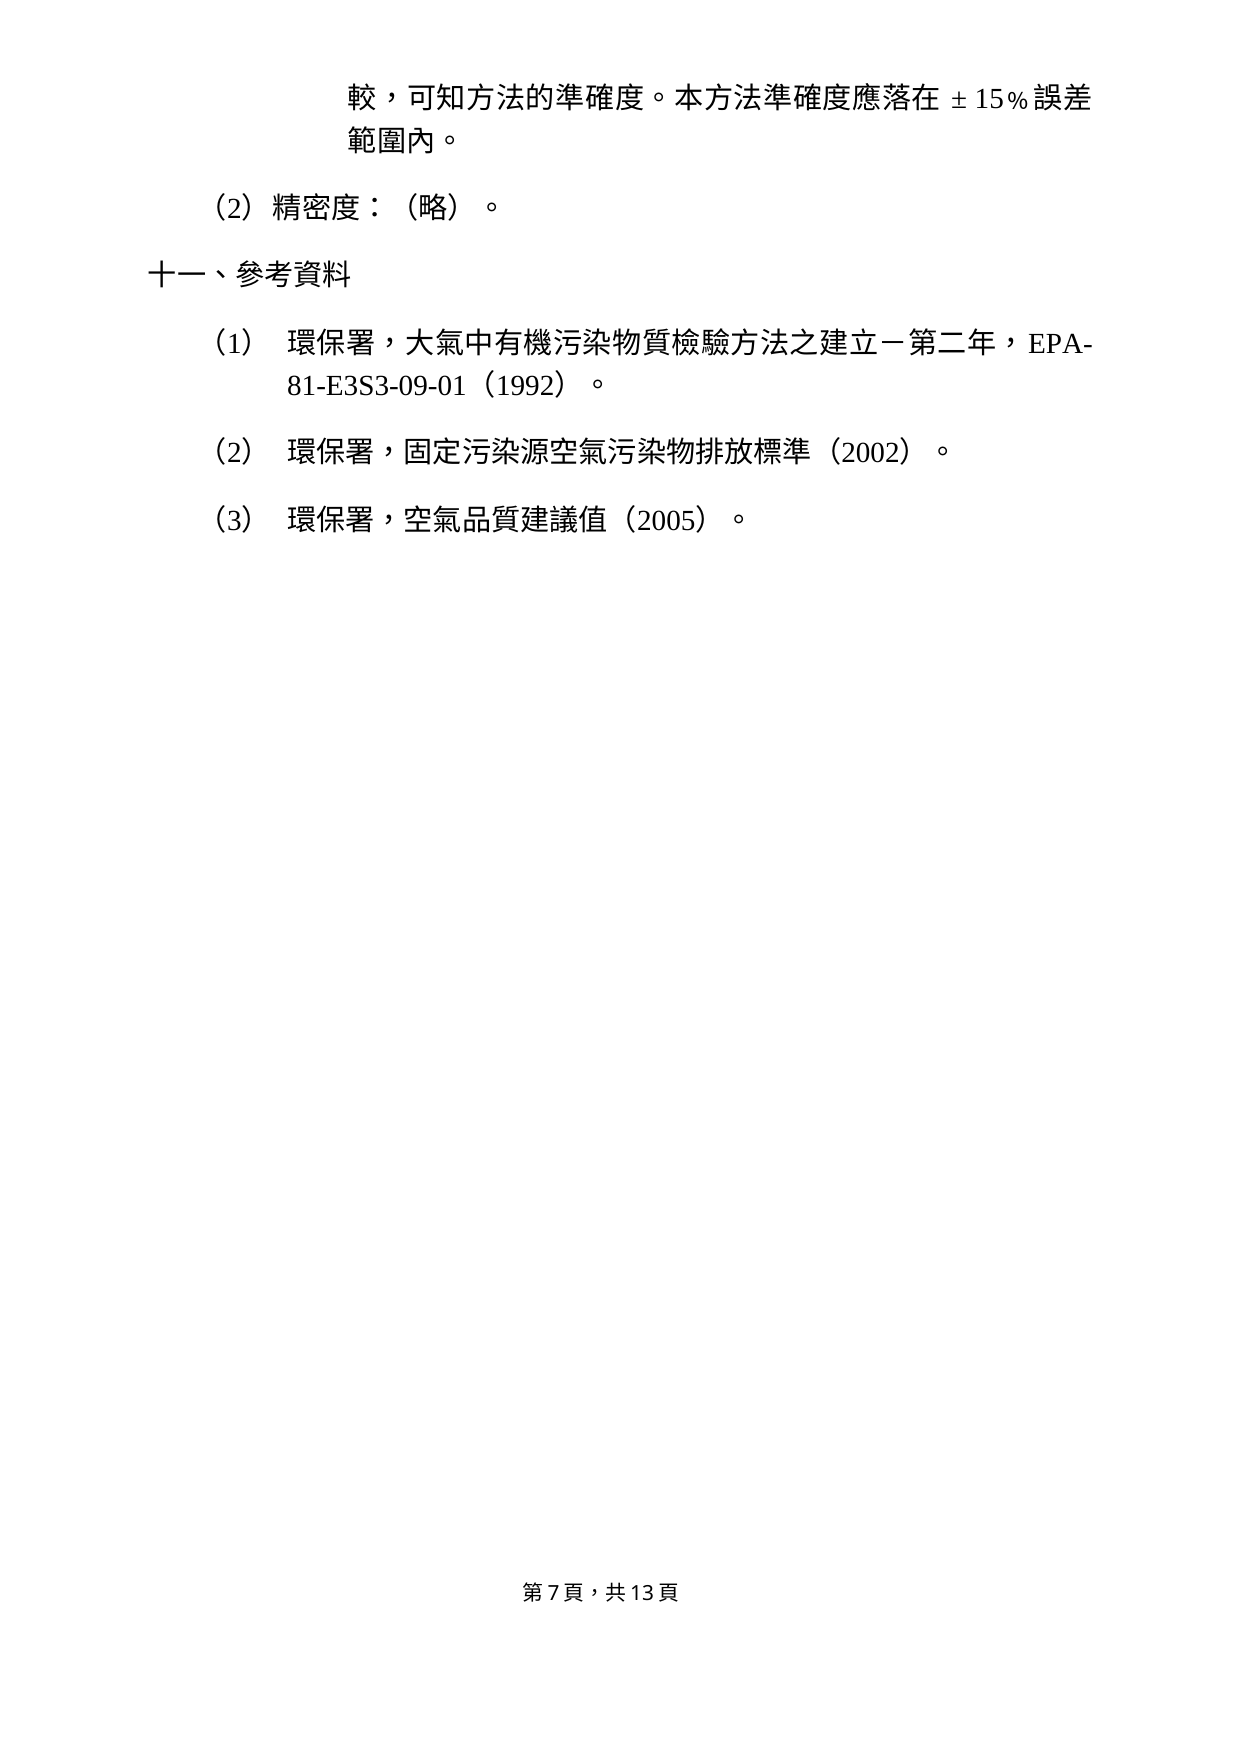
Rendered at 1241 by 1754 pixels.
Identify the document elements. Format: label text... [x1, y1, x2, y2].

list 環保署，空氣品質建議值（2005）。 [198, 496, 1092, 538]
list 較，可知方法的準確度。本方法準確度應落在 ± 15﹪誤差範圍內。 [298, 75, 1092, 159]
list 精密度：（略）。 [198, 184, 1092, 227]
text 十一、參考資料 [148, 252, 1092, 294]
list 環保署，固定污染源空氣污染物排放標準（2002）。 [198, 429, 1092, 471]
list 環保署，大氣中有機污染物質檢驗方法之建立－第二年，EPA-81-E3S3-09-01（1992）。 [198, 319, 1092, 404]
